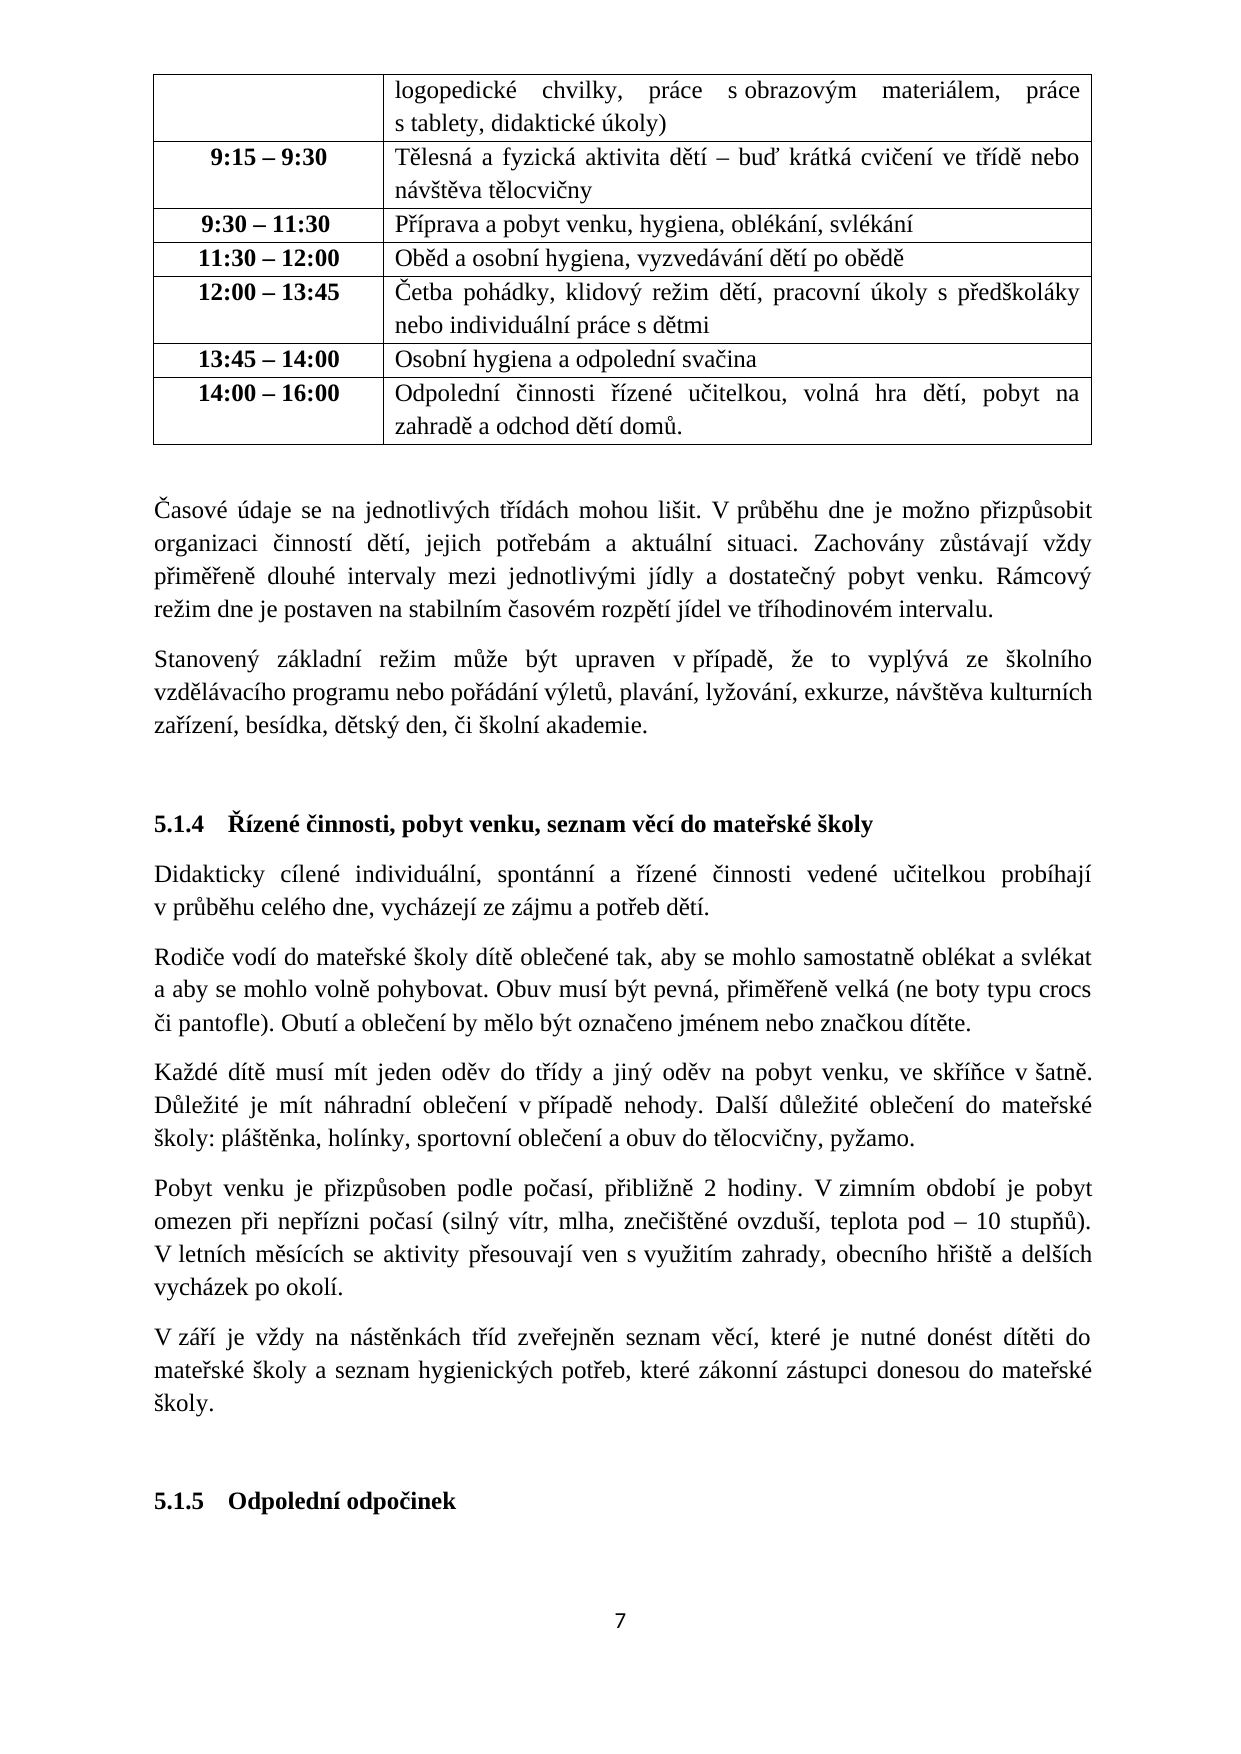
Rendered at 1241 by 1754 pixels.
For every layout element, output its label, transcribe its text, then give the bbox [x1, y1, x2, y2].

table_cell 9:30 – 11:30 [154, 209, 383, 242]
table_cell Oběd a osobní hygiena, vyzvedávání dětí po obědě [384, 243, 1091, 276]
table_cell Osobní hygiena a odpolední svačina [384, 344, 1091, 377]
table_cell Četba pohádky, klidový režim dětí, pracovní úkoly s předškoláky nebo individuální práce s dětmi [384, 277, 1091, 343]
table_cell 12:00 – 13:45 [154, 277, 383, 343]
table_cell 9:15 – 9:30 [154, 142, 383, 208]
table_cell 11:30 – 12:00 [154, 243, 383, 276]
table_cell 14:00 – 16:00 [154, 378, 383, 444]
table_cell [154, 75, 383, 141]
text Každé dítě musí mít jeden oděv do třídy a jiný oděv na pobyt venku, ve skříňce v šatně. Důležité je mít náhradní oblečení v případě nehody. Další důležité oblečení do mateřské školy: pláštěnka, holínky, sportovní oblečení a obuv do tělocvičny, pyžamo. [154, 1057, 1093, 1152]
table_cell logopedické chvilky, práce s obrazovým materiálem, práce s tablety, didaktické úkoly) [384, 75, 1091, 141]
text Didakticky cílené individuální, spontánní a řízené činnosti vedené učitelkou probíhají v průběhu celého dne, vycházejí ze zájmu a potřeb dětí. [154, 859, 1093, 921]
text Rodiče vodí do mateřské školy dítě oblečené tak, aby se mohlo samostatně oblékat a svlékat a aby se mohlo volně pohybovat. Obuv musí být pevná, přiměřeně velká (ne boty typu crocs či pantofle). Obutí a oblečení by mělo být označeno jménem nebo značkou dítěte. [154, 942, 1093, 1036]
text 5.1.5 Odpolední odpočinek [154, 1486, 1093, 1515]
text Stanovený základní režim může být upraven v případě, že to vyplývá ze školního vzdělávacího programu nebo pořádání výletů, plavání, lyžování, exkurze, návštěva kulturních zařízení, besídka, dětský den, či školní akademie. [154, 644, 1093, 738]
text Časové údaje se na jednotlivých třídách mohou lišit. V průběhu dne je možno přizpůsobit organizaci činností dětí, jejich potřebám a aktuální situaci. Zachovány zůstávají vždy přiměřeně dlouhé intervaly mezi jednotlivými jídly a dostatečný pobyt venku. Rámcový režim dne je postaven na stabilním časovém rozpětí jídel ve tříhodinovém intervalu. [154, 495, 1093, 623]
text V září je vždy na nástěnkách tříd zveřejněn seznam věcí, které je nutné donést dítěti do mateřské školy a seznam hygienických potřeb, které zákonní zástupci donesou do mateřské školy. [154, 1322, 1093, 1417]
text 5.1.4 Řízené činnosti, pobyt venku, seznam věcí do mateřské školy [154, 809, 1093, 838]
table_cell Odpolední činnosti řízené učitelkou, volná hra dětí, pobyt na zahradě a odchod dětí domů. [384, 378, 1091, 444]
text Pobyt venku je přizpůsoben podle počasí, přibližně 2 hodiny. V zimním období je pobyt omezen při nepřízni počasí (silný vítr, mlha, znečištěné ovzduší, teplota pod – 10 stupňů). V letních měsících se aktivity přesouvají ven s využitím zahrady, obecního hřiště a delších vycházek po okolí. [154, 1173, 1093, 1301]
table_cell Příprava a pobyt venku, hygiena, oblékání, svlékání [384, 209, 1091, 242]
table_cell Tělesná a fyzická aktivita dětí – buď krátká cvičení ve třídě nebo návštěva tělocvičny [384, 142, 1091, 208]
table_cell 13:45 – 14:00 [154, 344, 383, 377]
